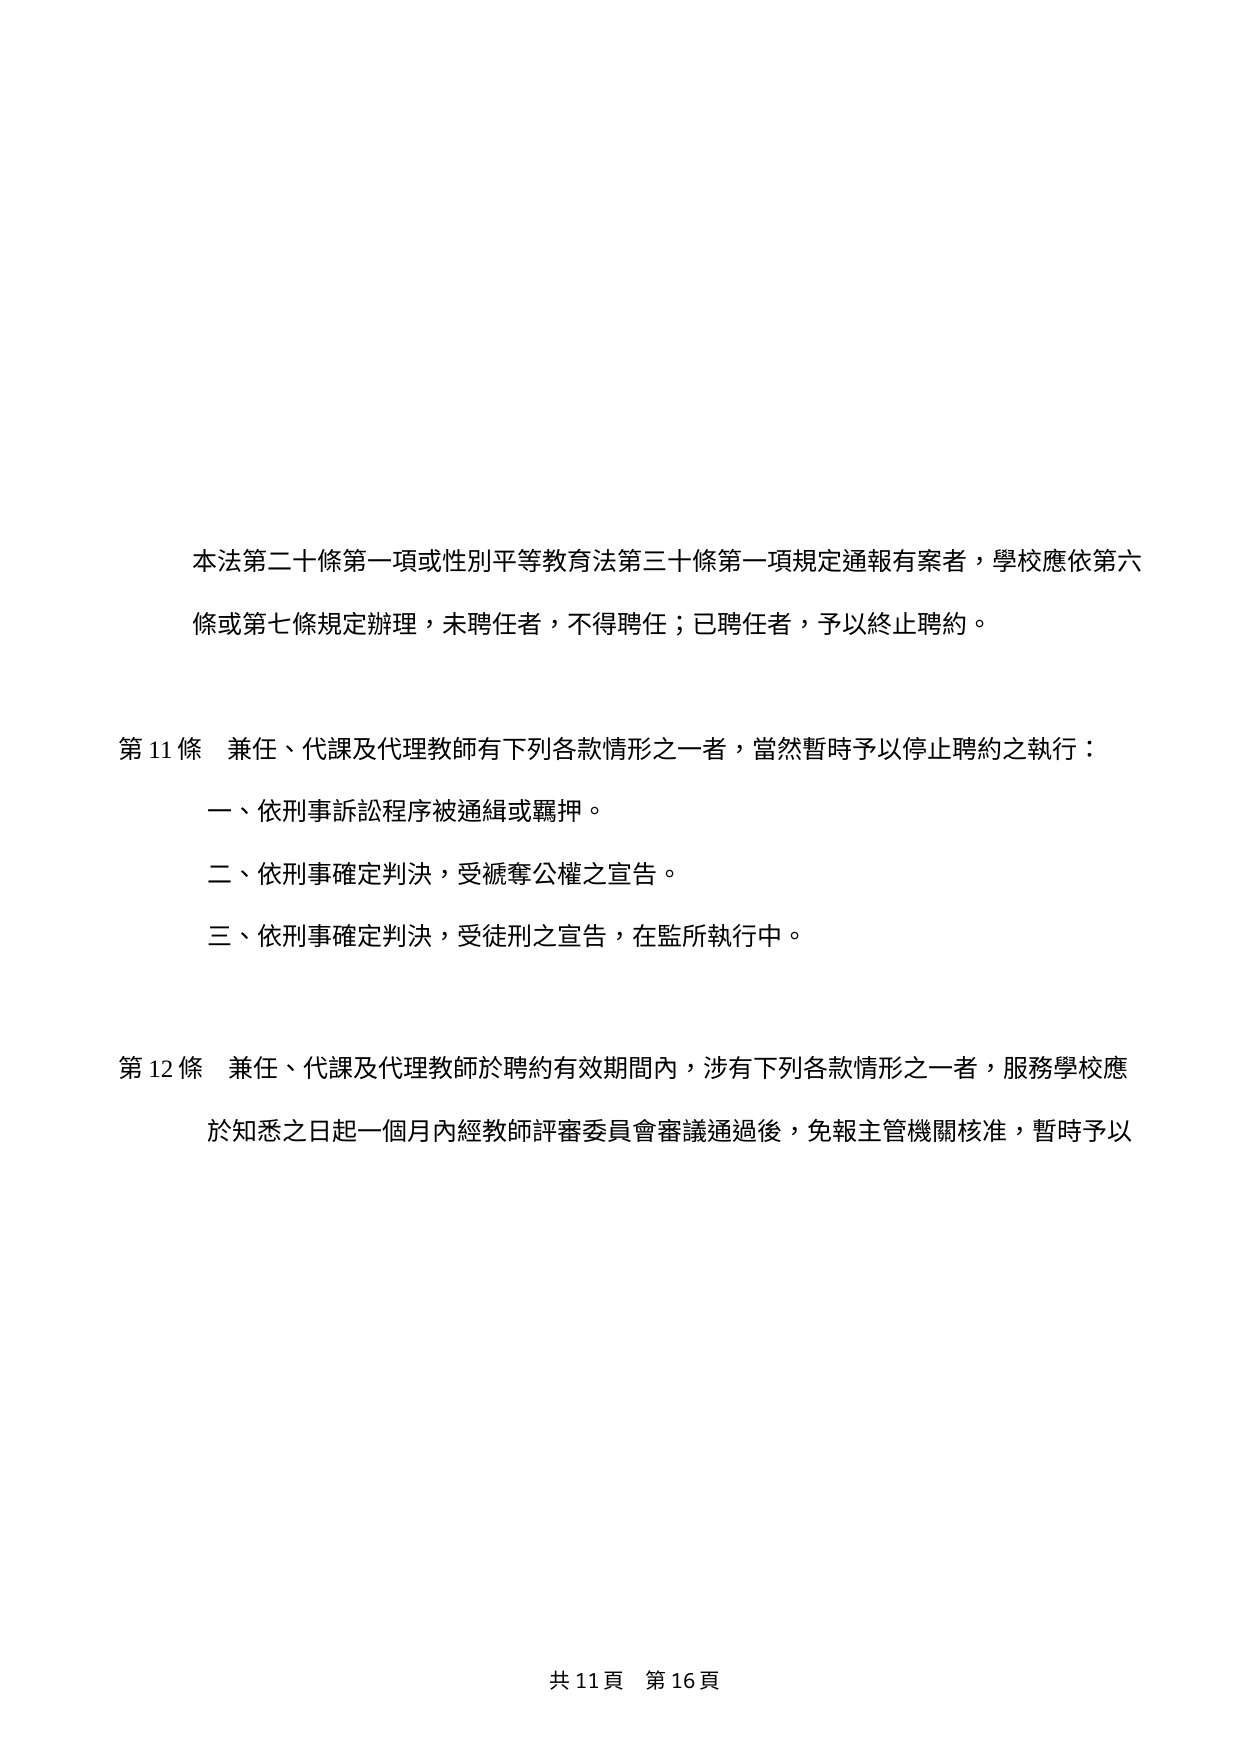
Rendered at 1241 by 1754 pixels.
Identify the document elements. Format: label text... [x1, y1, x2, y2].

text 有前項各款情形，且屬依第十條、本法第二十條第一項或性別平等教育法第三十條第一項規定通報有案者，未聘任者，不得聘任；已聘任者，免經教師評審委員會、學校性別平等教育委員會或依法令組成之相關委員會審議，由學校逕予終止聘約；非屬依第十條、本法第二十條第一項或性別平等教育法第三十條第一項規定通報有案者，學校應依第六條或第七條規定辦理，未聘任者，不得聘任；已聘任者，予以終止聘約。 [192, 518, 1152, 643]
text 第11條 兼任、代課及代理教師有下列各款情形之一者，當然暫時予以停止聘約之執行： [118, 706, 1152, 768]
text 三、依刑事確定判決，受徒刑之宣告，在監所執行中。 [207, 893, 1152, 956]
text 二、依刑事確定判決，受褫奪公權之宣告。 [207, 831, 1152, 893]
text 第12條 兼任、代課及代理教師於聘約有效期間內，涉有下列各款情形之一者，服務學校應於知悉之日起一個月內經教師評審委員會審議通過後，免報主管機關核准，暫時予以停止聘約之執行六個月以下，並靜候調查；必要時，得經教師評審委員會審議通過後，延長停止聘約之執行期間二次，每次不得逾三個月；其停止聘約之執行期間不得超過聘約有效期間。經調查屬實者，依第六條或第七條規定辦理： [118, 1025, 1152, 1150]
text 一、依刑事訴訟程序被通緝或羈押。 [207, 768, 1152, 831]
